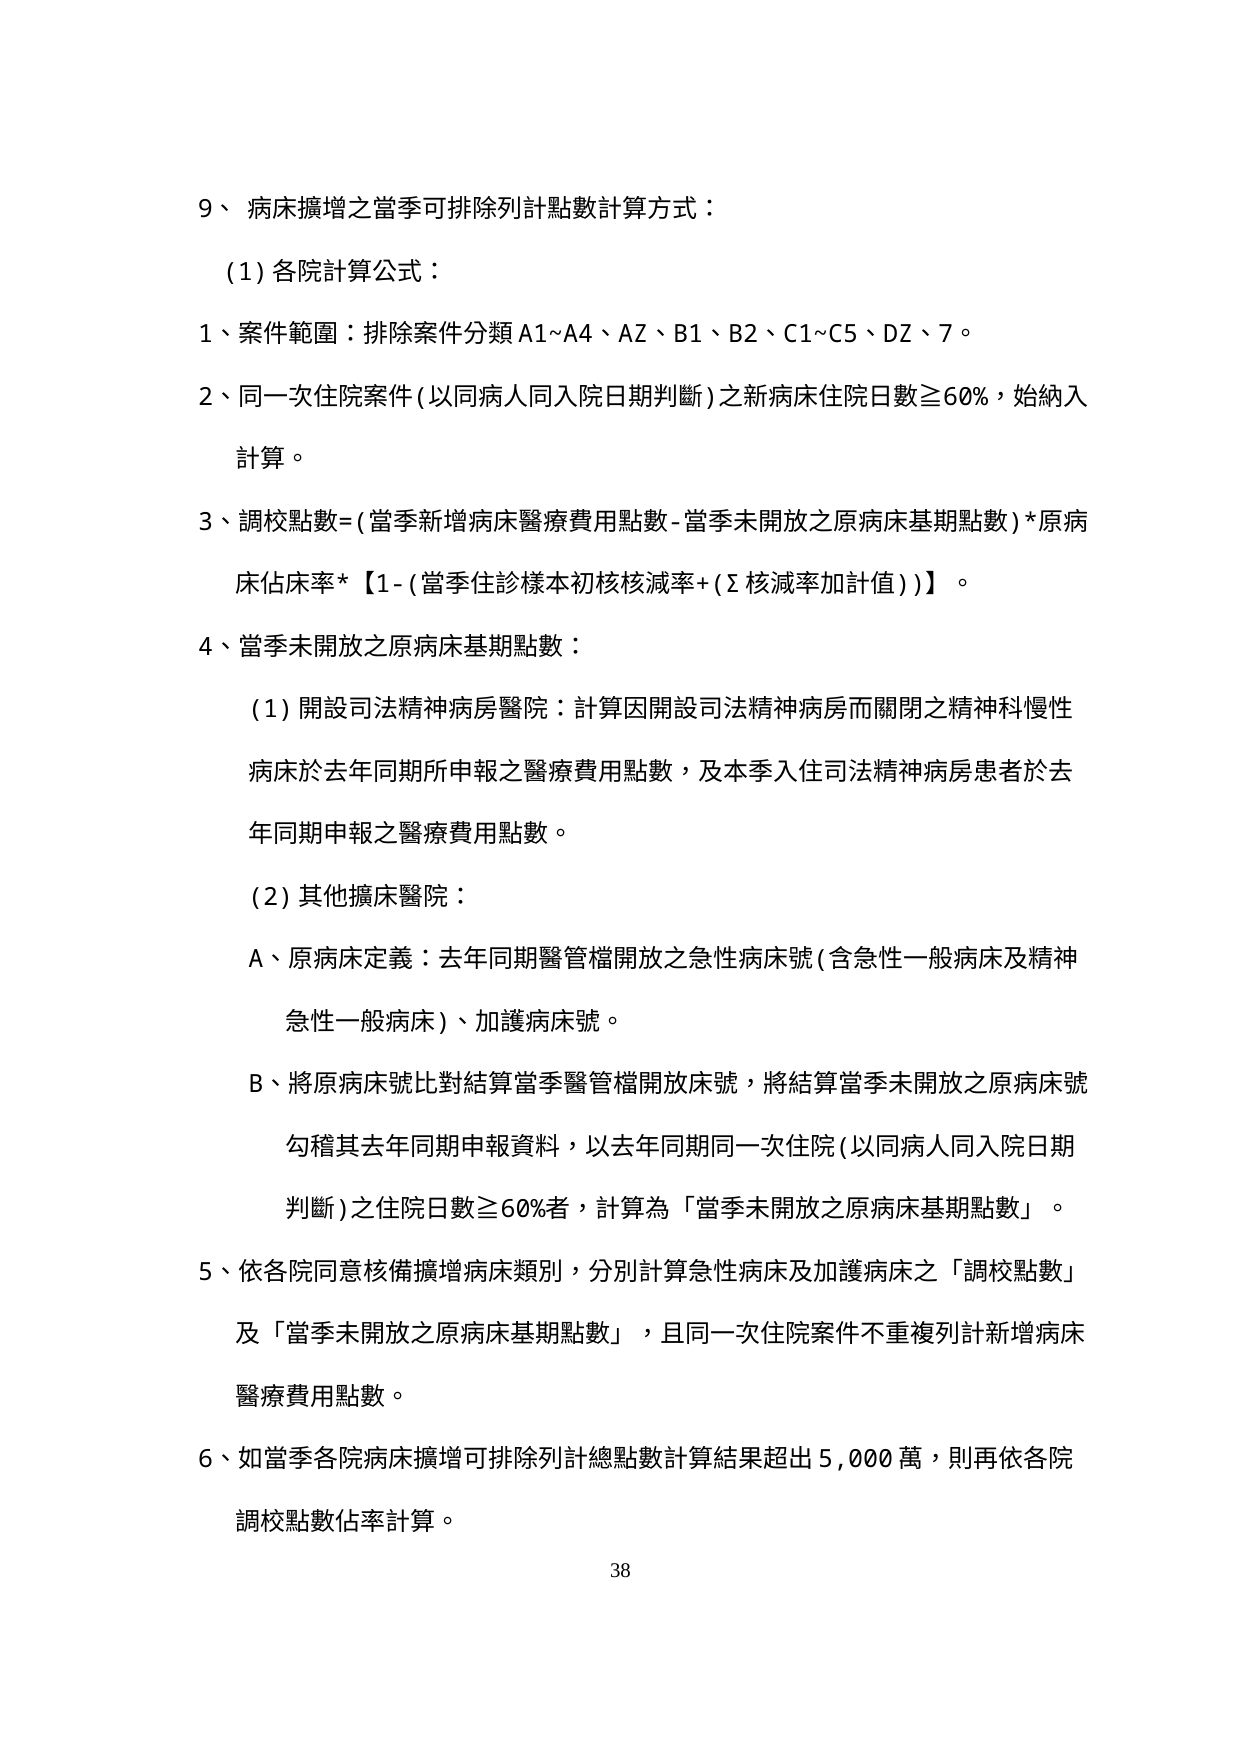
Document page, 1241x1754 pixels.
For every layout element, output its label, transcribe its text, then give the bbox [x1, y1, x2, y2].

list 各院計算公式： [223, 228, 1092, 290]
list 其他擴床醫院： [248, 853, 1092, 915]
list 如當季各院病床擴增可排除列計總點數計算結果超出5,000萬，則再依各院調校點數佔率計算。 [198, 1415, 1092, 1540]
list 將原病床號比對結算當季醫管檔開放床號，將結算當季未開放之原病床號勾稽其去年同期申報資料，以去年同期同一次住院(以同病人同入院日期判斷)之住院日數≧60%者，計算為「當季未開放之原病床基期點數」。 [248, 1040, 1092, 1228]
list 依各院同意核備擴增病床類別，分別計算急性病床及加護病床之「調校點數」及「當季未開放之原病床基期點數」，且同一次住院案件不重複列計新增病床醫療費用點數。 [198, 1228, 1092, 1415]
list 病床擴增之當季可排除列計點數計算方式： [198, 165, 1092, 228]
list 原病床定義：去年同期醫管檔開放之急性病床號(含急性一般病床及精神急性一般病床)、加護病床號。 [248, 915, 1092, 1040]
list 開設司法精神病房醫院：計算因開設司法精神病房而關閉之精神科慢性病床於去年同期所申報之醫療費用點數，及本季入住司法精神病房患者於去年同期申報之醫療費用點數。 [248, 665, 1092, 853]
list 調校點數=(當季新增病床醫療費用點數-當季未開放之原病床基期點數)*原病床佔床率*【1-(當季住診樣本初核核減率+(Σ核減率加計值))】。 [198, 478, 1092, 603]
list 案件範圍：排除案件分類A1~A4、AZ、B1、B2、C1~C5、DZ、7。 [198, 290, 1092, 353]
list 同一次住院案件(以同病人同入院日期判斷)之新病床住院日數≧60%，始納入計算。 [198, 353, 1092, 478]
list 當季未開放之原病床基期點數： [198, 603, 1092, 665]
